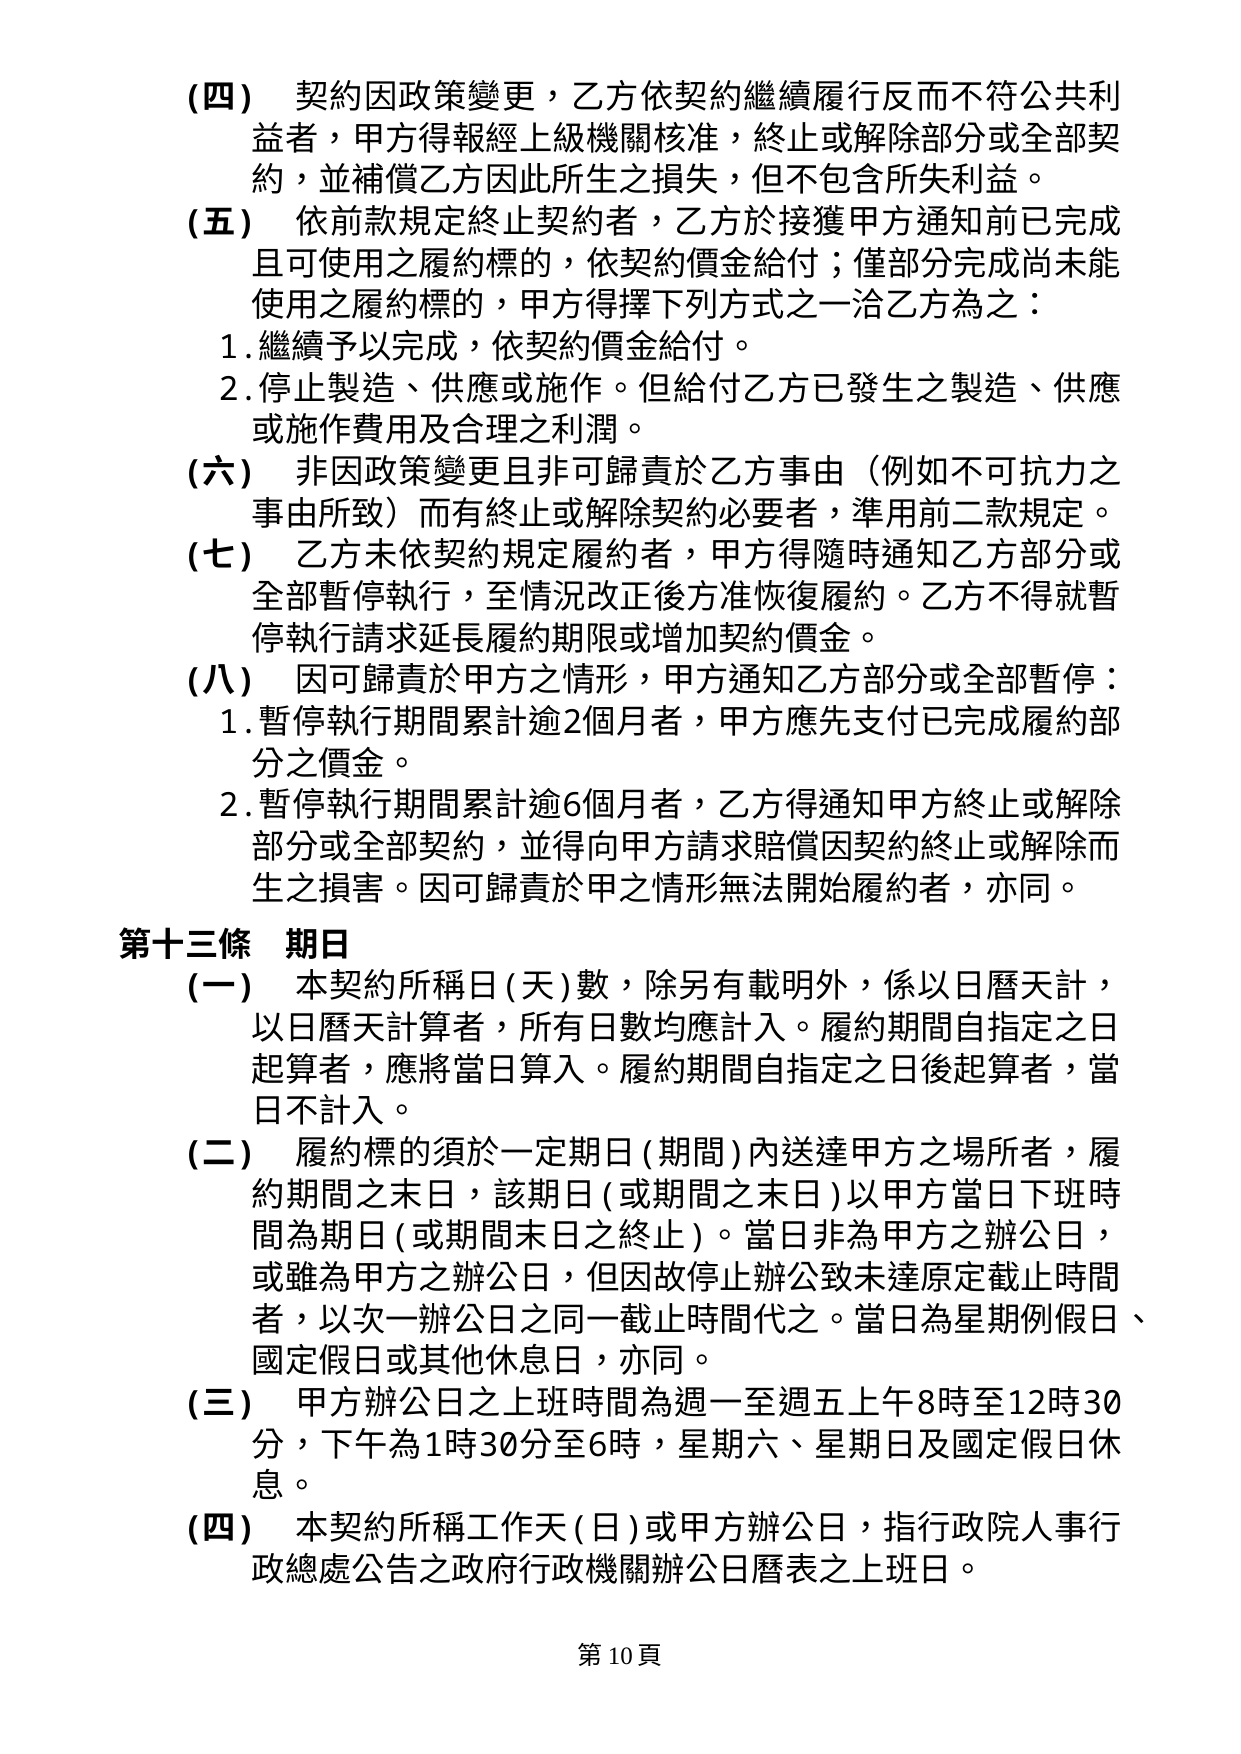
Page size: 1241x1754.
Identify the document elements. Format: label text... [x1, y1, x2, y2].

list 暫停執行期間累計逾2個月者，甲方應先支付已完成履約部分之價金。 [218, 700, 1122, 783]
list 乙方未依契約規定履約者，甲方得隨時通知乙方部分或全部暫停執行，至情況改正後方准恢復履約。乙方不得就暫停執行請求延長履約期限或增加契約價金。 [183, 533, 1122, 658]
list 非因政策變更且非可歸責於乙方事由（例如不可抗力之事由所致）而有終止或解除契約必要者，準用前二款規定。 [183, 450, 1122, 533]
list 本契約所稱日(天)數，除另有載明外，係以日曆天計，以日曆天計算者，所有日數均應計入。履約期間自指定之日起算者，應將當日算入。履約期間自指定之日後起算者，當日不計入。 [183, 964, 1122, 1131]
text 第十三條 期日 [118, 923, 1122, 964]
list 甲方辦公日之上班時間為週一至週五上午8時至12時30分，下午為1時30分至6時，星期六、星期日及國定假日休息。 [183, 1381, 1122, 1506]
list 依前款規定終止契約者，乙方於接獲甲方通知前已完成且可使用之履約標的，依契約價金給付；僅部分完成尚未能使用之履約標的，甲方得擇下列方式之一洽乙方為之： [183, 200, 1122, 325]
list 本契約所稱工作天(日)或甲方辦公日，指行政院人事行政總處公告之政府行政機關辦公日曆表之上班日。 [183, 1506, 1122, 1589]
list 契約因政策變更，乙方依契約繼續履行反而不符公共利益者，甲方得報經上級機關核准，終止或解除部分或全部契約，並補償乙方因此所生之損失，但不包含所失利益。 [183, 75, 1122, 200]
list 暫停執行期間累計逾6個月者，乙方得通知甲方終止或解除部分或全部契約，並得向甲方請求賠償因契約終止或解除而生之損害。因可歸責於甲之情形無法開始履約者，亦同。 [218, 783, 1122, 908]
list 繼續予以完成，依契約價金給付。 [218, 325, 1122, 367]
list 履約標的須於一定期日(期間)內送達甲方之場所者，履約期間之末日，該期日(或期間之末日)以甲方當日下班時間為期日(或期間末日之終止)。當日非為甲方之辦公日，或雖為甲方之辦公日，但因故停止辦公致未達原定截止時間者，以次一辦公日之同一截止時間代之。當日為星期例假日、國定假日或其他休息日，亦同。 [183, 1131, 1122, 1381]
list 因可歸責於甲方之情形，甲方通知乙方部分或全部暫停： [183, 658, 1122, 700]
list 停止製造、供應或施作。但給付乙方已發生之製造、供應或施作費用及合理之利潤。 [218, 367, 1122, 450]
